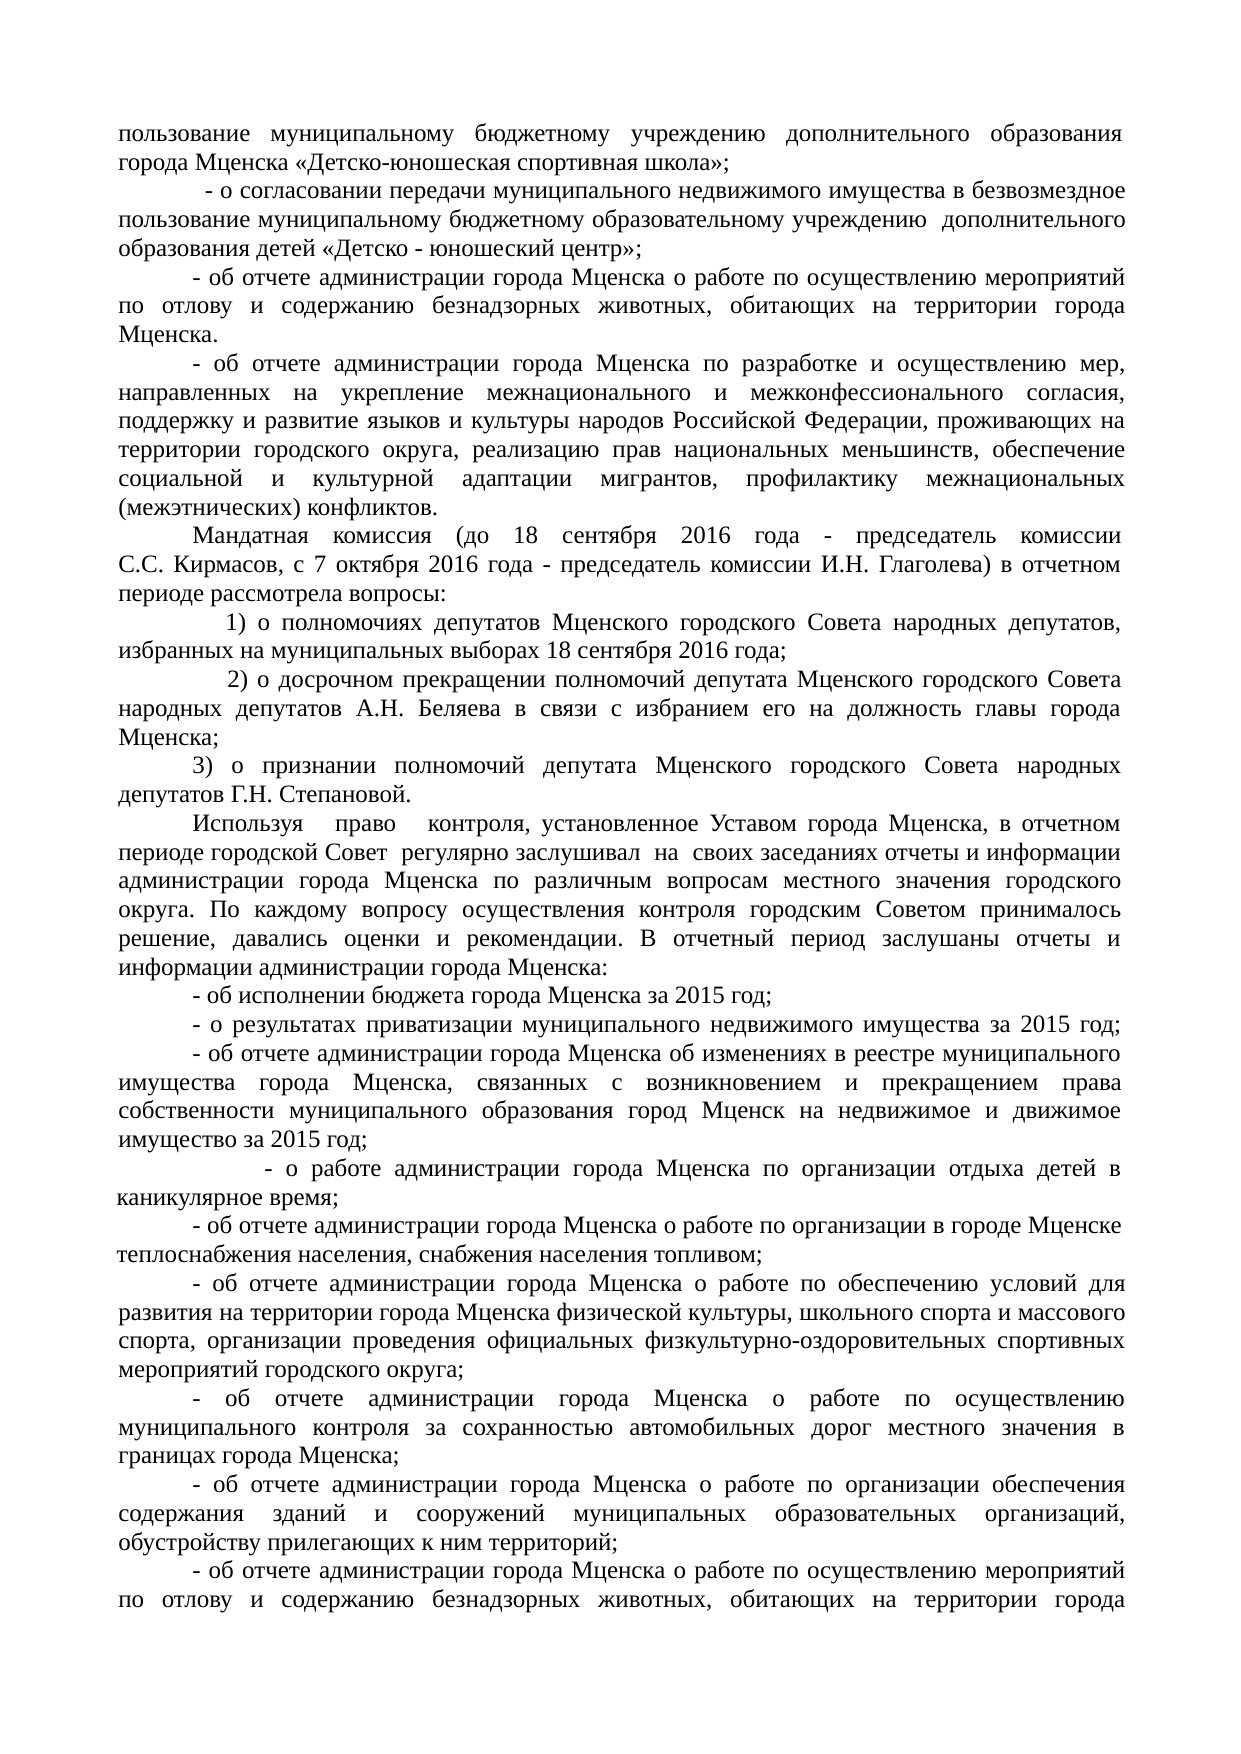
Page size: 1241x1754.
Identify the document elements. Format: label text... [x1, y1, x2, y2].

text - об отчете администрации города Мценска о работе по организации обеспечения содержания зданий и сооружений муниципальных образовательных организаций, обустройству прилегающих к ним территорий; [118, 1469, 1126, 1556]
text 1) о полномочиях депутатов Мценского городского Совета народных депутатов, избранных на муниципальных выборах 18 сентября 2016 года; [118, 607, 1122, 664]
text - об отчете администрации города Мценска по разработке и осуществлению мер, направленных на укрепление межнационального и межконфессионального согласия, поддержку и развитие языков и культуры народов Российской Федерации, проживающих на территории городского округа, реализацию прав национальных меньшинств, обеспечение социальной и культурной адаптации мигрантов, профилактику межнациональных (межэтнических) конфликтов. [118, 348, 1126, 521]
text - об отчете администрации города Мценска о работе по осуществлению мероприятий по отлову и содержанию безнадзорных животных, обитающих на территории города Мценска. [118, 262, 1126, 348]
text - о работе администрации города Мценска по организации отдыха детей в каникулярное время; [116, 1153, 1122, 1211]
text - о результатах приватизации муниципального недвижимого имущества за 2015 год; - об отчете администрации города Мценска об изменениях в реестре муниципального имущества города Мценска, связанных с возникновением и прекращением права собственности муниципального образования город Мценск на недвижимое и движимое имущество за 2015 год; [118, 1009, 1122, 1153]
text - об отчете администрации города Мценска о работе по обеспечению условий для развития на территории города Мценска физической культуры, школьного спорта и массового спорта, организации проведения официальных физкультурно-оздоровительных спортивных мероприятий городского округа; [118, 1268, 1126, 1383]
text Используя право контроля, установленное Уставом города Мценска, в отчетном периоде городской Совет регулярно заслушивал на своих заседаниях отчеты и информации администрации города Мценска по различным вопросам местного значения городского округа. По каждому вопросу осуществления контроля городским Советом принималось решение, давались оценки и рекомендации. В отчетный период заслушаны отчеты и информации администрации города Мценска: [118, 808, 1122, 981]
text - об отчете администрации города Мценска о работе по организации в городе Мценске теплоснабжения населения, снабжения населения топливом; [116, 1211, 1122, 1268]
text пользование муниципальному бюджетному учреждению дополнительного образования города Мценска «Детско-юношеская спортивная школа»; [118, 118, 1122, 176]
text - об отчете администрации города Мценска о работе по осуществлению муниципального контроля за сохранностью автомобильных дорог местного значения в границах города Мценска; [118, 1383, 1126, 1469]
text - об отчете администрации города Мценска о работе по осуществлению мероприятий по отлову и содержанию безнадзорных животных, обитающих на территории города [118, 1556, 1126, 1613]
text 2) о досрочном прекращении полномочий депутата Мценского городского Совета народных депутатов А.Н. Беляева в связи с избранием его на должность главы города Мценска; [118, 664, 1122, 751]
text - о согласовании передачи муниципального недвижимого имущества в безвозмездное пользование муниципальному бюджетному образовательному учреждению дополнительного образования детей «Детско - юношеский центр»; [118, 176, 1127, 262]
text Мандатная комиссия (до 18 сентября 2016 года - председатель комиссии С.С. Кирмасов, с 7 октября 2016 года - председатель комиссии И.Н. Глаголева) в отчетном периоде рассмотрела вопросы: [118, 521, 1122, 607]
text 3) о признании полномочий депутата Мценского городского Совета народных депутатов Г.Н. Степановой. [118, 751, 1122, 808]
text - об исполнении бюджета города Мценска за 2015 год; [118, 981, 1122, 1009]
